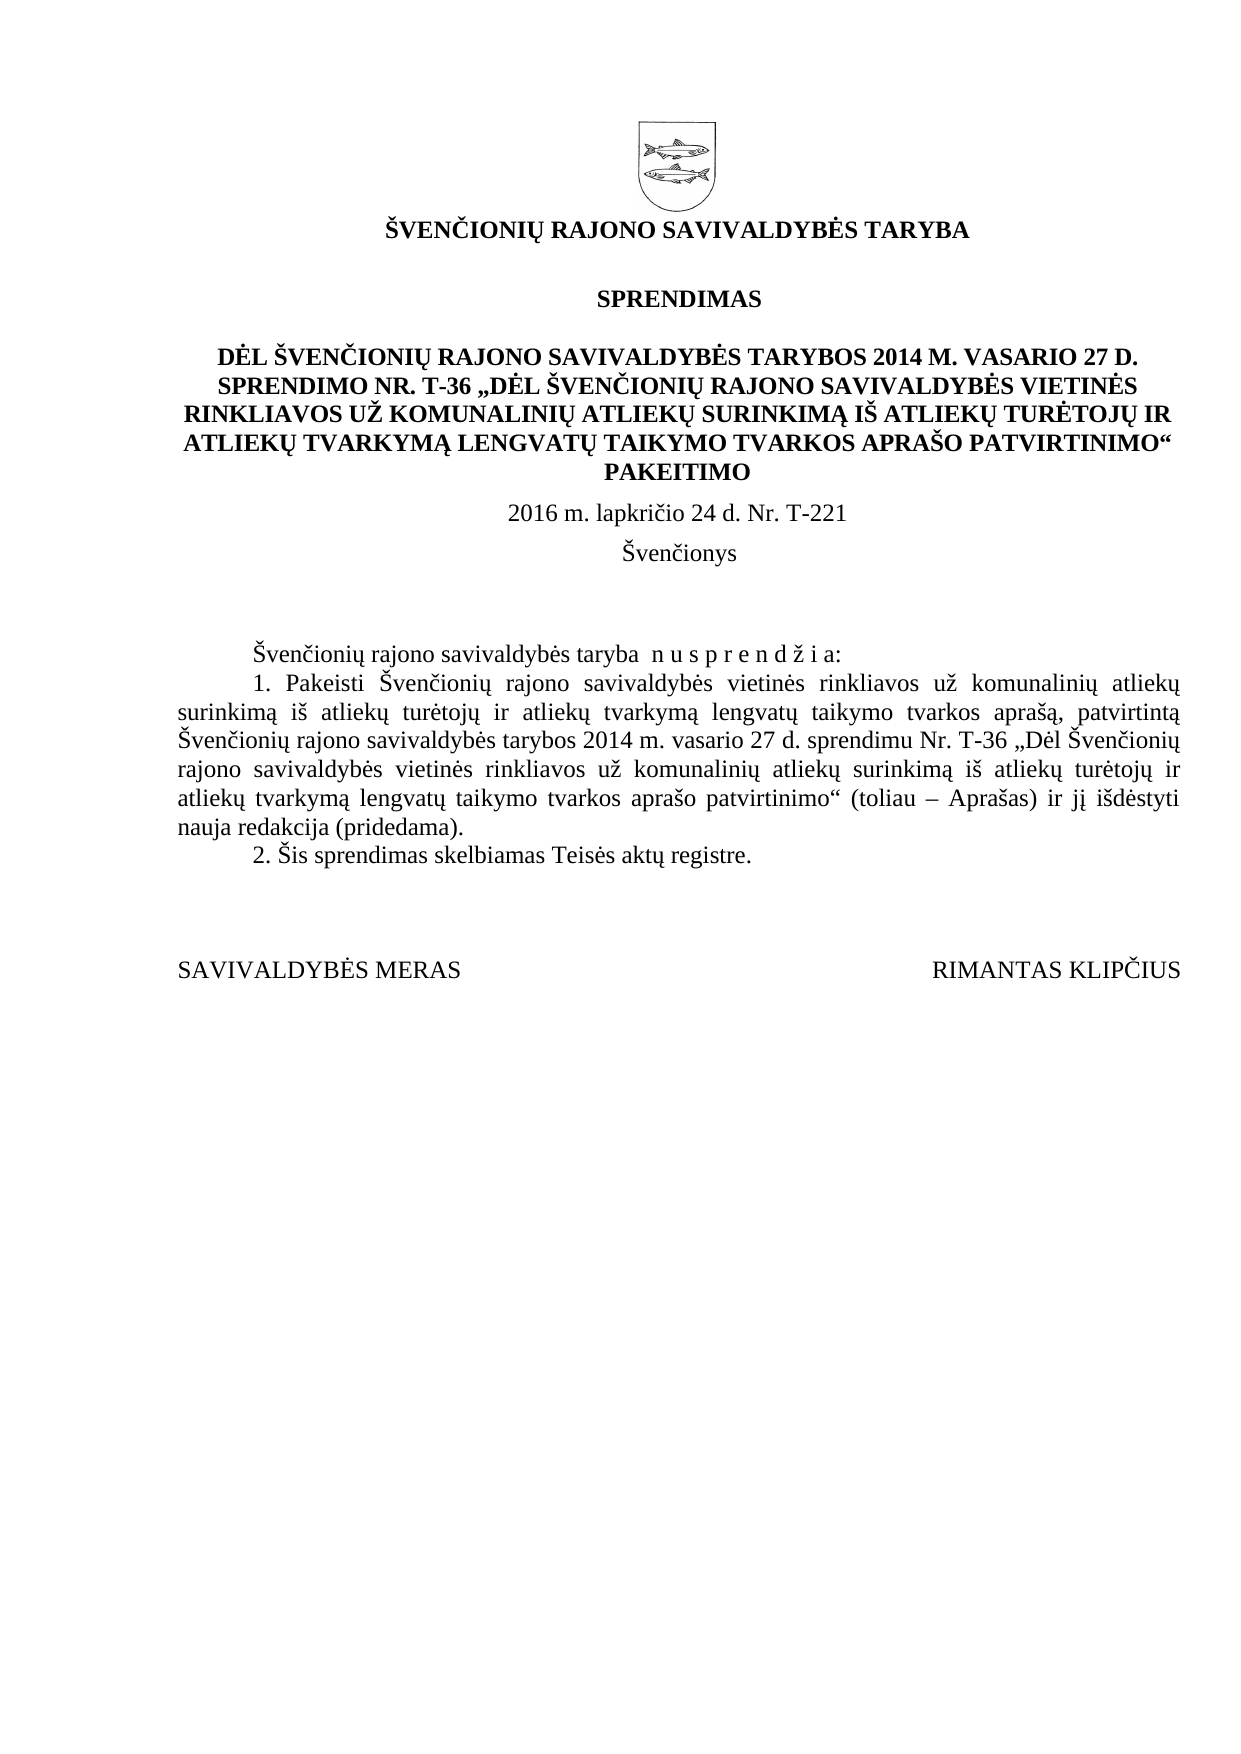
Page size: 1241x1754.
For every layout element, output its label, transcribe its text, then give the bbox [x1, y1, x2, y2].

text 2. Šis sprendimas skelbiamas Teisės aktų registre. [177, 840, 1181, 869]
text Švenčionių rajono savivaldybės taryba n u s p r e n d ž i a: [177, 639, 1181, 668]
text 2016 m. lapkričio 24 d. Nr. T-221 [174, 498, 1181, 526]
text 1. Pakeisti Švenčionių rajono savivaldybės vietinės rinkliavos už komunalinių atliekų surinkimą iš atliekų turėtojų ir atliekų tvarkymą lengvatų taikymo tvarkos aprašą, patvirtintą Švenčionių rajono savivaldybės tarybos 2014 m. vasario 27 d. sprendimu Nr. T-36 „Dėl Švenčionių rajono savivaldybės vietinės rinkliavos už komunalinių atliekų surinkimą iš atliekų turėtojų ir atliekų tvarkymą lengvatų taikymo tvarkos aprašo patvirtinimo“ (toliau – Aprašas) ir jį išdėstyti nauja redakcija (pridedama). [177, 668, 1181, 840]
text ŠVENČIONIŲ RAJONO SAVIVALDYBĖS TARYBA [174, 215, 1181, 244]
text SPRENDIMAS [177, 284, 1181, 313]
text DĖL ŠVENČIONIŲ RAJONO SAVIVALDYBĖS TARYBOS 2014 M. VASARIO 27 D. SPRENDIMO NR. T-36 „DĖL ŠVENČIONIŲ RAJONO SAVIVALDYBĖS VIETINĖS RINKLIAVOS UŽ KOMUNALINIŲ ATLIEKŲ SURINKIMĄ IŠ ATLIEKŲ TURĖTOJŲ IR ATLIEKŲ TVARKYMĄ LENGVATŲ TAIKYMO TVARKOS APRAŠO PATVIRTINIMO“ PAKEITIMO [174, 342, 1181, 486]
text SAVIVALDYBĖS MERAS RIMANTAS KLIPČIUS [177, 955, 1181, 984]
text Švenčionys [177, 538, 1181, 567]
